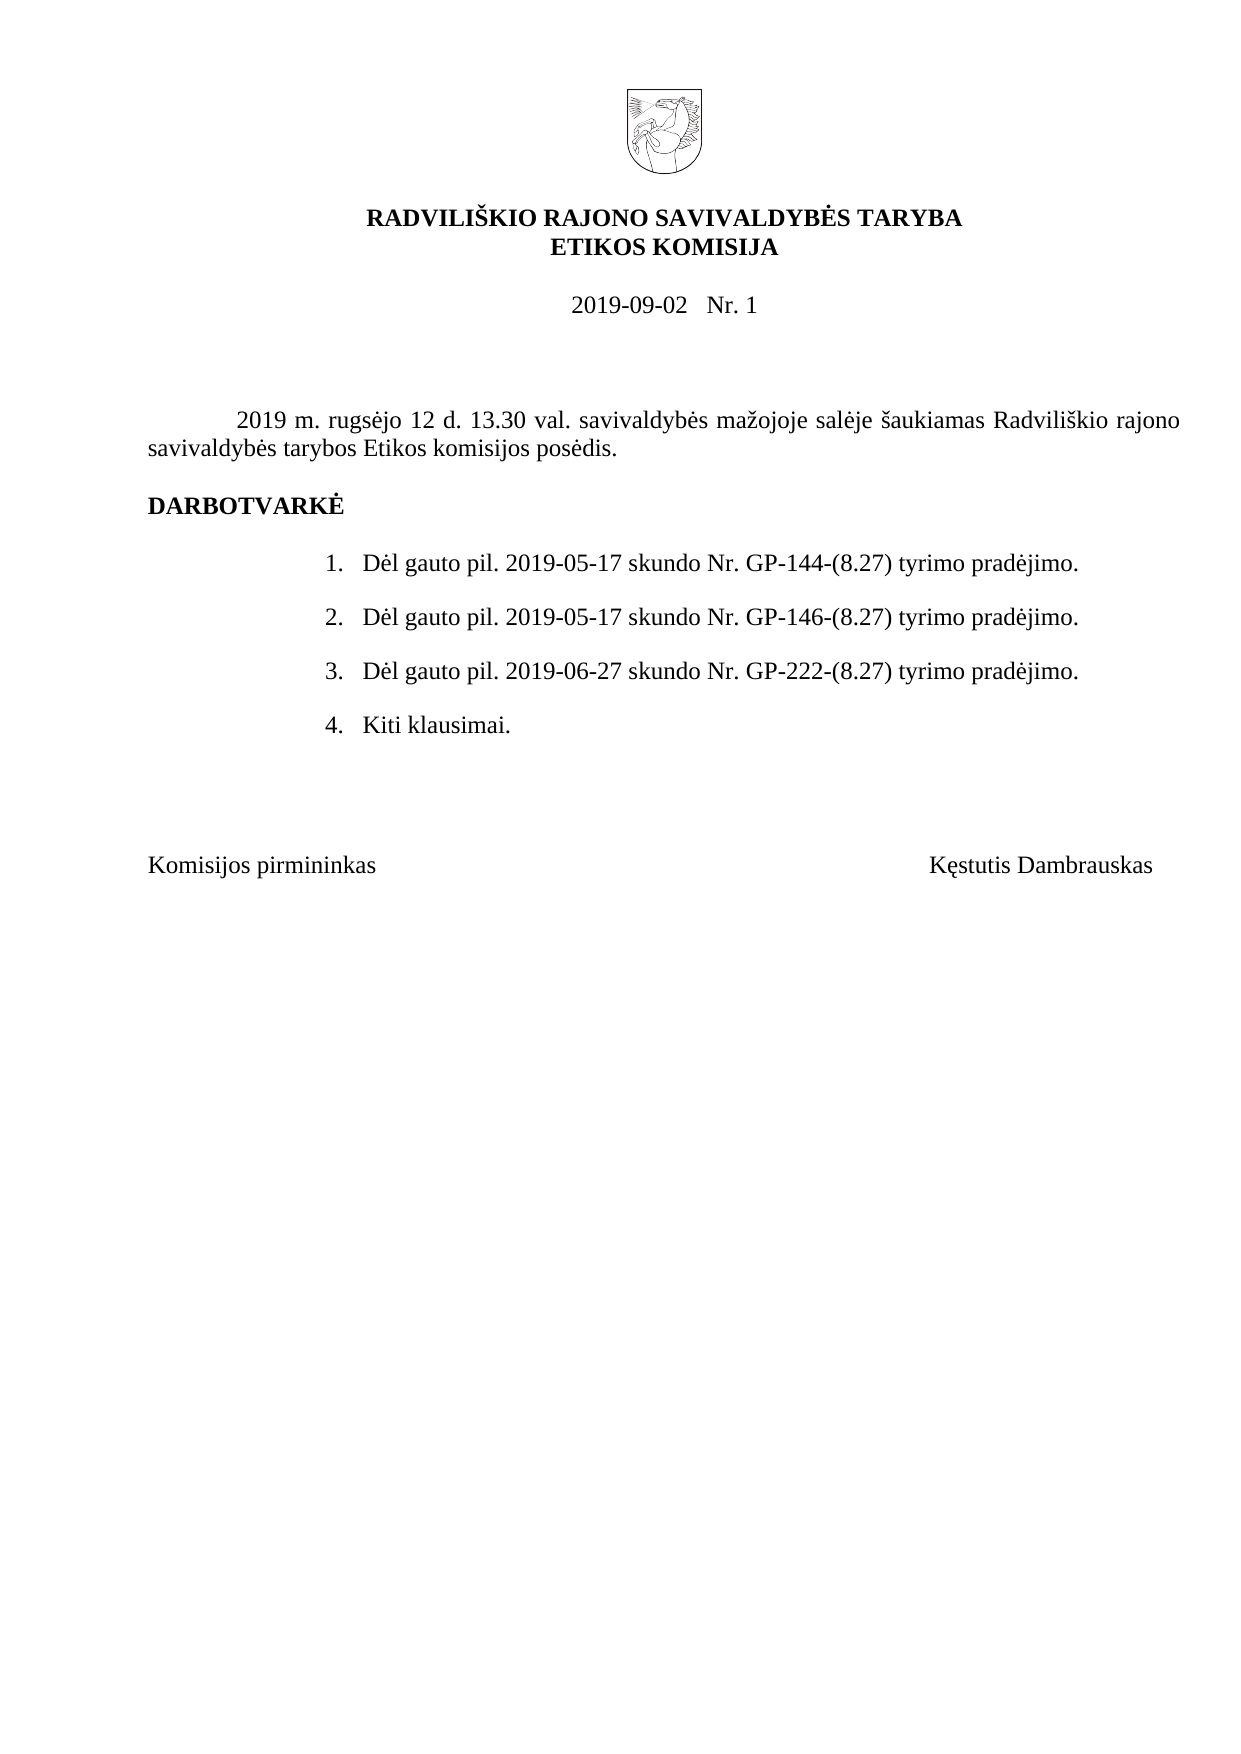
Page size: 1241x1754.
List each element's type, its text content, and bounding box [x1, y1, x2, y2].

text ETIKOS KOMISIJA [148, 232, 1181, 261]
text DARBOTVARKĖ [148, 491, 1181, 520]
text RADVILIŠKIO RAJONO SAVIVALDYBĖS TARYBA [148, 203, 1181, 232]
list Dėl gauto pil. 2019-05-17 skundo Nr. GP-144-(8.27) tyrimo pradėjimo. [251, 548, 1181, 577]
text 2019 m. rugsėjo 12 d. 13.30 val. savivaldybės mažojoje salėje šaukiamas Radviliškio rajono savivaldybės tarybos Etikos komisijos posėdis. [148, 405, 1181, 462]
text Komisijos pirmininkas Kęstutis Dambrauskas [148, 850, 1181, 879]
list Kiti klausimai. [251, 710, 1181, 739]
text 2019-09-02 Nr. 1 [148, 290, 1181, 318]
list Dėl gauto pil. 2019-06-27 skundo Nr. GP-222-(8.27) tyrimo pradėjimo. [251, 656, 1181, 685]
list Dėl gauto pil. 2019-05-17 skundo Nr. GP-146-(8.27) tyrimo pradėjimo. [251, 602, 1181, 631]
